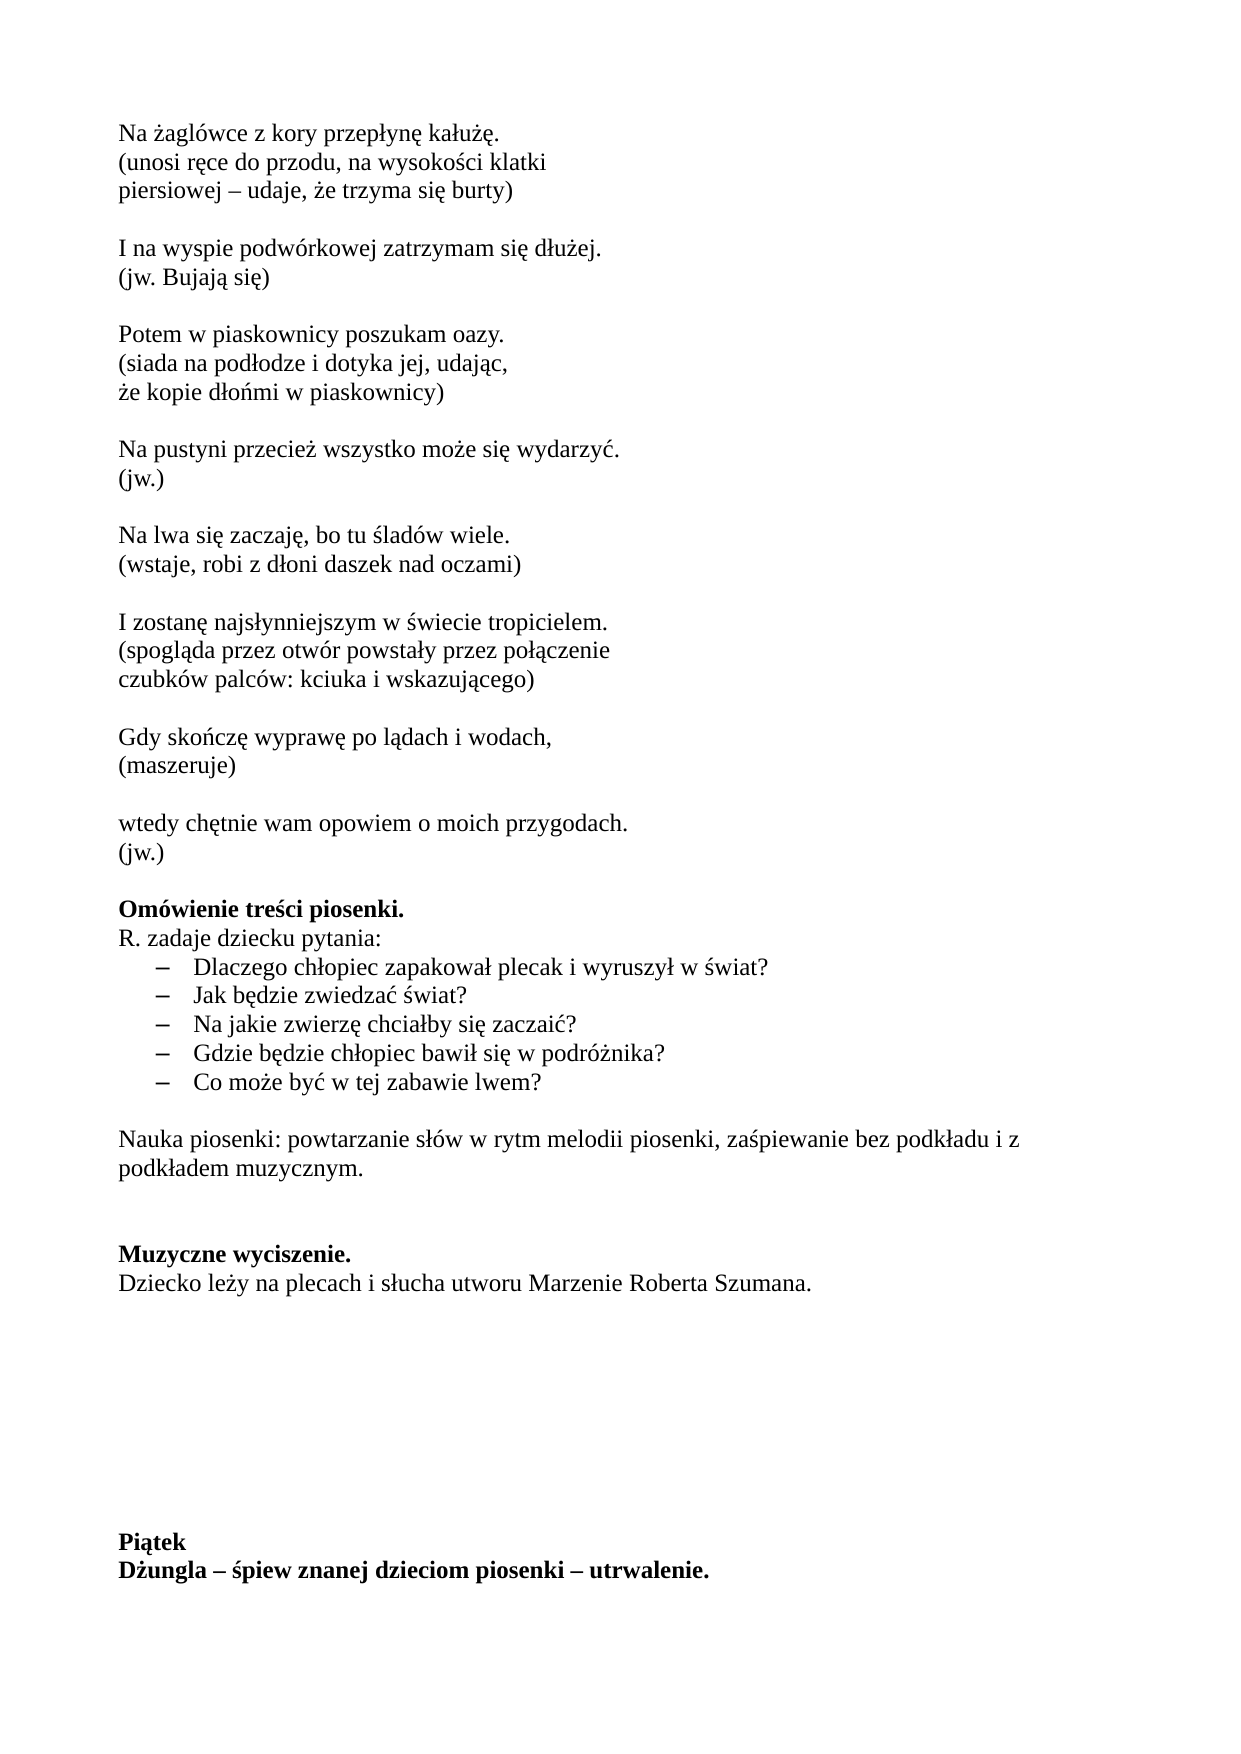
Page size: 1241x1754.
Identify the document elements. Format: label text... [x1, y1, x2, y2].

text wtedy chętnie wam opowiem o moich przygodach. [118, 808, 1122, 837]
text Dziecko leży na plecach i słucha utworu Marzenie Roberta Szumana. [118, 1268, 1122, 1297]
text (maszeruje) [118, 751, 1122, 779]
text (jw. Bujają się) [118, 262, 1122, 291]
text Nauka piosenki: powtarzanie słów w rytm melodii piosenki, zaśpiewanie bez podkładu i z podkładem muzycznym. [118, 1124, 1122, 1182]
text piersiowej – udaje, że trzyma się burty) [118, 176, 1122, 204]
text Na lwa się zaczaję, bo tu śladów wiele. [118, 521, 1122, 549]
text (wstaje, robi z dłoni daszek nad oczami) [118, 549, 1122, 578]
text I zostanę najsłynniejszym w świecie tropicielem. [118, 607, 1122, 636]
text Dżungla – śpiew znanej dzieciom piosenki – utrwalenie. [118, 1556, 1122, 1584]
text Piątek [118, 1527, 1122, 1556]
text R. zadaje dziecku pytania: [118, 923, 1122, 952]
text Muzyczne wyciszenie. [118, 1239, 1122, 1268]
text Na żaglówce z kory przepłynę kałużę. [118, 118, 1122, 147]
list Co może być w tej zabawie lwem? [156, 1067, 1122, 1096]
list Dlaczego chłopiec zapakował plecak i wyruszył w świat? [156, 952, 1122, 981]
text Na pustyni przecież wszystko może się wydarzyć. [118, 434, 1122, 463]
text Gdy skończę wyprawę po lądach i wodach, [118, 722, 1122, 751]
text (siada na podłodze i dotyka jej, udając, [118, 348, 1122, 377]
text Omówienie treści piosenki. [118, 894, 1122, 923]
text że kopie dłońmi w piaskownicy) [118, 377, 1122, 406]
text (unosi ręce do przodu, na wysokości klatki [118, 147, 1122, 176]
text (jw.) [118, 463, 1122, 492]
text (jw.) [118, 837, 1122, 866]
list Na jakie zwierzę chciałby się zaczaić? [156, 1009, 1122, 1038]
list Jak będzie zwiedzać świat? [156, 981, 1122, 1009]
text Potem w piaskownicy poszukam oazy. [118, 319, 1122, 348]
list Gdzie będzie chłopiec bawił się w podróżnika? [156, 1038, 1122, 1067]
text czubków palców: kciuka i wskazującego) [118, 664, 1122, 693]
text (spogląda przez otwór powstały przez połączenie [118, 636, 1122, 664]
text I na wyspie podwórkowej zatrzymam się dłużej. [118, 233, 1122, 262]
